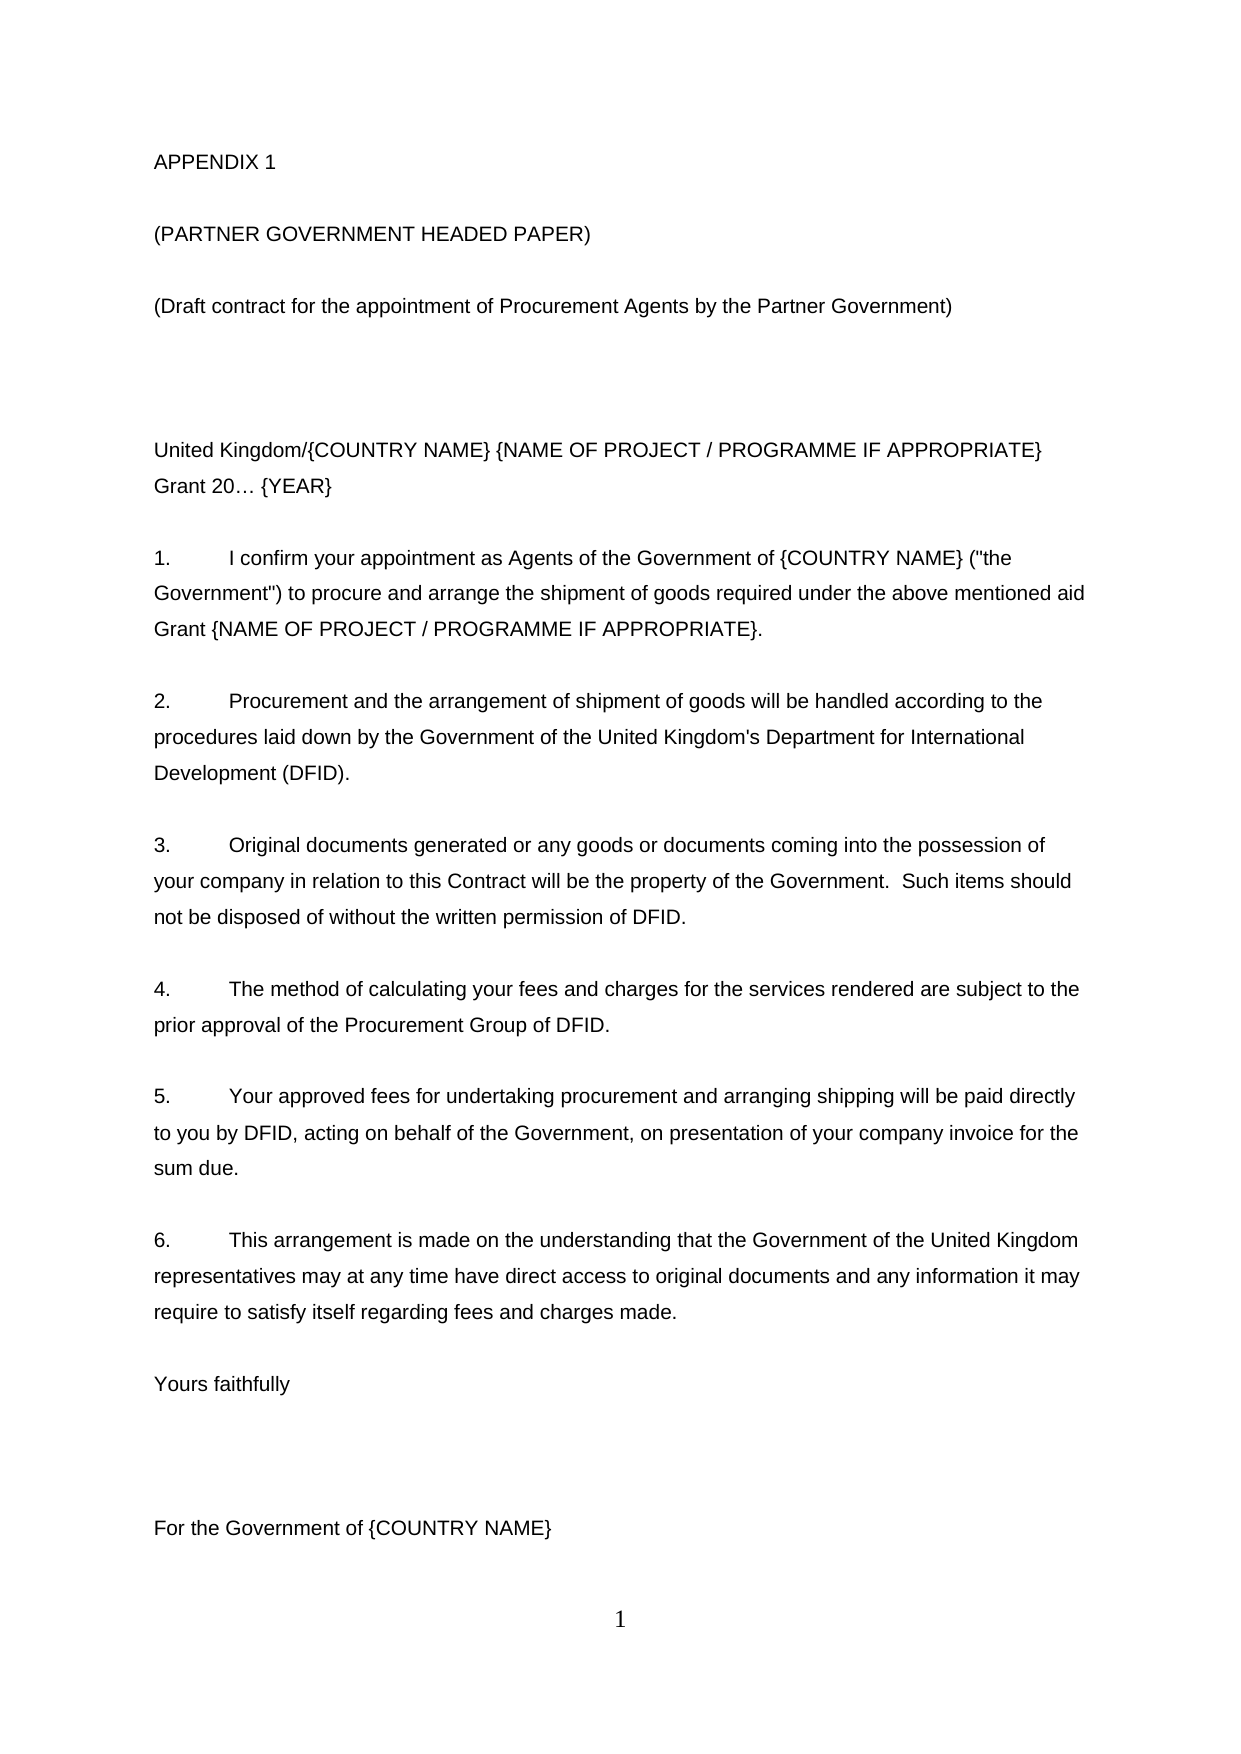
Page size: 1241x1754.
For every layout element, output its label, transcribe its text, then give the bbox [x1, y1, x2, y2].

text 4. The method of calculating your fees and charges for the services rendered are subject to the prior approval of the Procurement Group of DFID. [153, 977, 1087, 1036]
text 6. This arrangement is made on the understanding that the Government of the United Kingdom representatives may at any time have direct access to original documents and any information it may require to satisfy itself regarding fees and charges made. [153, 1228, 1087, 1324]
text 3. Original documents generated or any goods or documents coming into the possession of your company in relation to this Contract will be the property of the Government. Such items should not be disposed of without the written permission of DFID. [153, 833, 1087, 929]
text 5. Your approved fees for undertaking procurement and arranging shipping will be paid directly to you by DFID, acting on behalf of the Government, on presentation of your company invoice for the sum due. [153, 1084, 1087, 1180]
text 2. Procurement and the arrangement of shipment of goods will be handled according to the procedures laid down by the Government of the United Kingdom's Department for International Development (DFID). [153, 689, 1087, 785]
text (PARTNER GOVERNMENT HEADED PAPER) [153, 222, 1087, 246]
text (Draft contract for the appointment of Procurement Agents by the Partner Government) [153, 294, 1087, 318]
text 1. I confirm your appointment as Agents of the Government of {COUNTRY NAME} ("the Government") to procure and arrange the shipment of goods required under the above mentioned aid Grant {NAME OF PROJECT / PROGRAMME IF APPROPRIATE}. [153, 545, 1087, 641]
text United Kingdom/{COUNTRY NAME} {NAME OF PROJECT / PROGRAMME IF APPROPRIATE} Grant 20… {YEAR} [153, 437, 1087, 497]
text For the Government of {COUNTRY NAME} [153, 1516, 1087, 1539]
text APPENDIX 1 [153, 150, 1087, 174]
text Yours faithfully [153, 1372, 1087, 1396]
